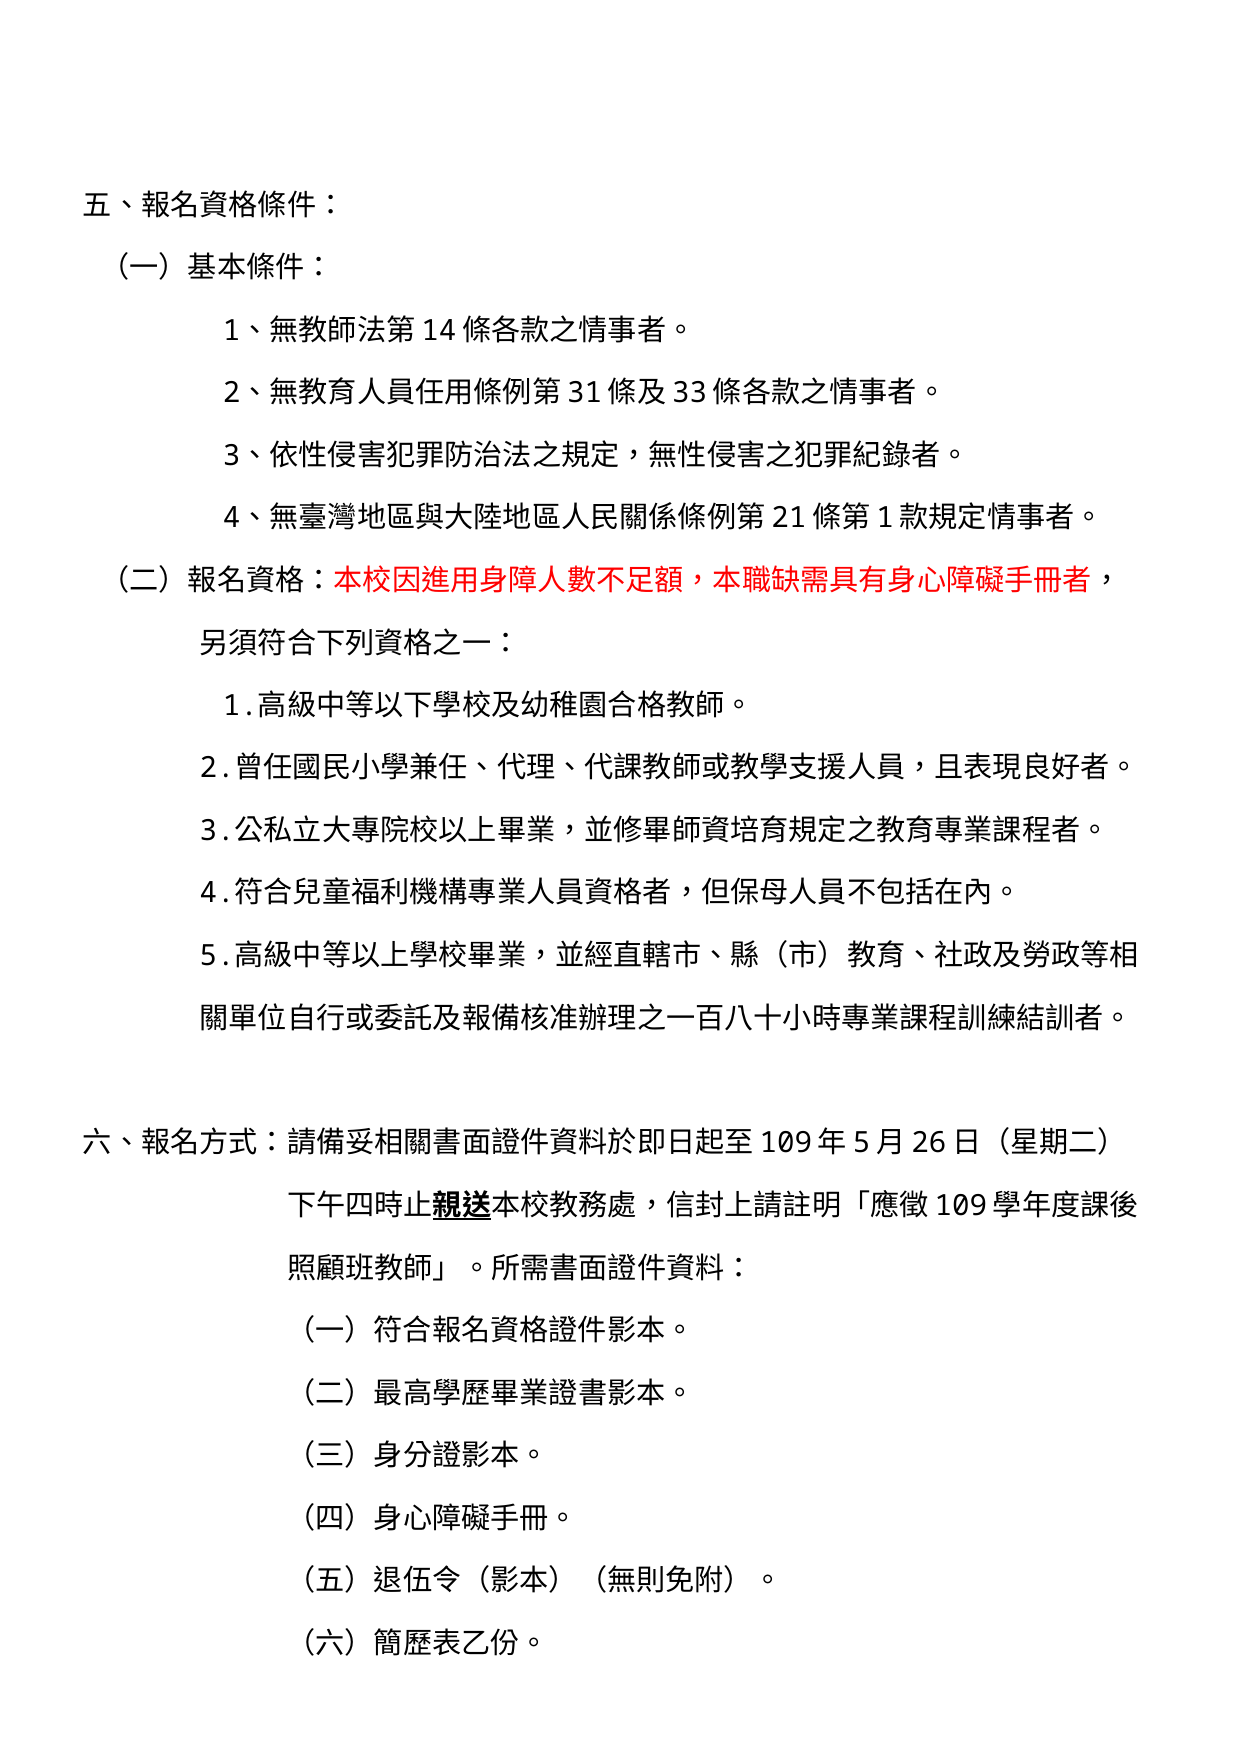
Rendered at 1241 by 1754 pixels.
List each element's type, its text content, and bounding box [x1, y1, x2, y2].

text （二）最高學歷畢業證書影本。 [199, 1349, 1146, 1411]
text 4、無臺灣地區與大陸地區人民關係條例第21條第1款規定情事者。 [83, 474, 1146, 536]
text 六、報名方式：請備妥相關書面證件資料於即日起至109年5月26日（星期二）下午四時止親送本校教務處，信封上請註明「應徵109學年度課後照顧班教師」。所需書面證件資料： [83, 1099, 1146, 1286]
text （一）符合報名資格證件影本。 [286, 1286, 1146, 1349]
text 1、無教師法第14條各款之情事者。 [83, 286, 1146, 349]
text 3、依性侵害犯罪防治法之規定，無性侵害之犯罪紀錄者。 [83, 411, 1146, 474]
text （二）報名資格：本校因進用身障人數不足額，本職缺需具有身心障礙手冊者，另須符合下列資格之一： [83, 536, 1146, 661]
text （四）身心障礙手冊。 [199, 1474, 1146, 1536]
text （五）退伍令（影本）（無則免附）。 [199, 1536, 1146, 1599]
text 2、無教育人員任用條例第31條及33條各款之情事者。 [83, 349, 1146, 411]
text 五、報名資格條件： [83, 161, 1146, 224]
text 1.高級中等以下學校及幼稚園合格教師。 2.曾任國民小學兼任、代理、代課教師或教學支援人員，且表現良好者。 3.公私立大專院校以上畢業，並修畢師資培育規定之教育專業課程者。 4.符合兒童福利機構專業人員資格者，但保母人員不包括在內。 5.高級中等以上學校畢業，並經直轄市、縣（市）教育、社政及勞政等相關單位自行或委託及報備核准辦理之一百八十小時專業課程訓練結訓者。 [83, 661, 1146, 1036]
text （三）身分證影本。 [199, 1411, 1146, 1474]
text （一）基本條件： [83, 224, 1146, 286]
text （六）簡歷表乙份。 [199, 1599, 1146, 1661]
